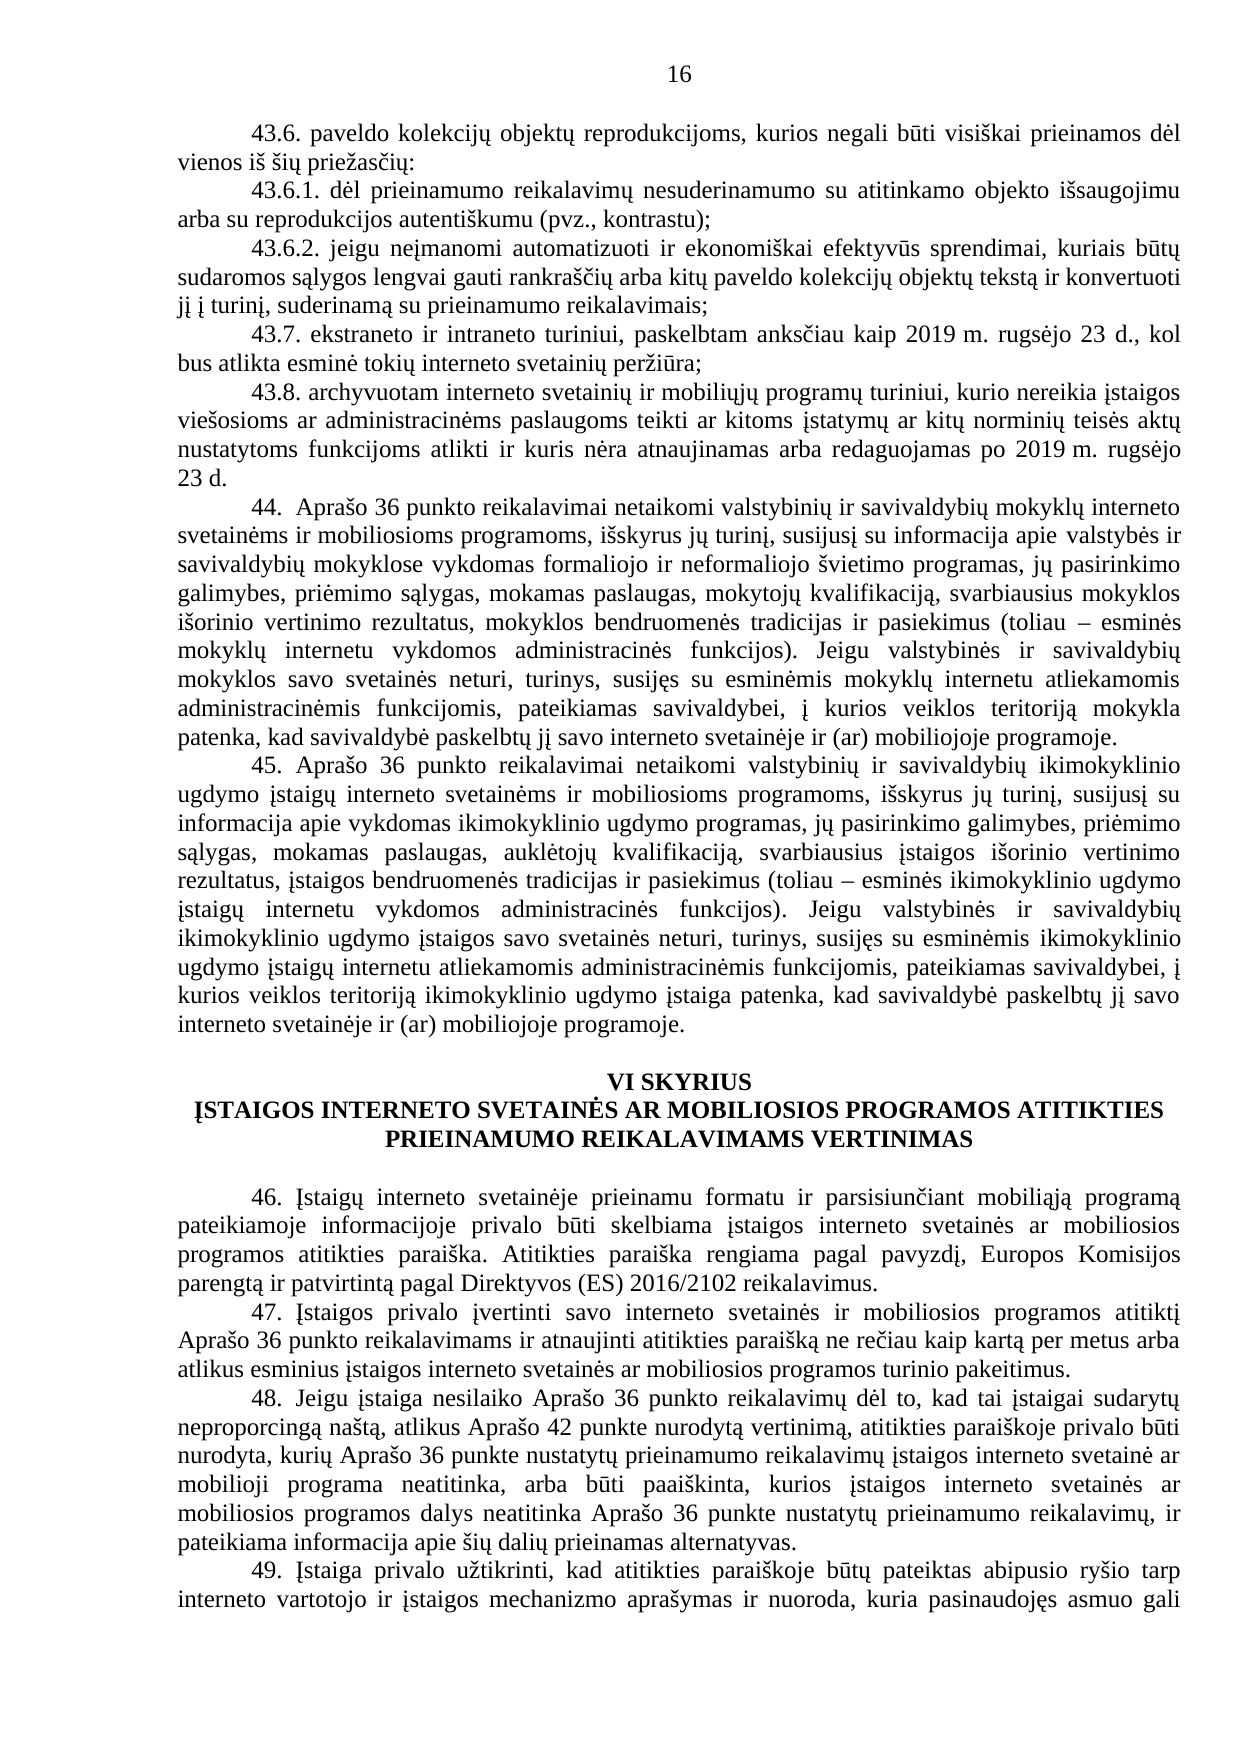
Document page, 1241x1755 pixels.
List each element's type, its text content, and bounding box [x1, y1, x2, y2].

text 47. Įstaigos privalo įvertinti savo interneto svetainės ir mobiliosios programos atitiktį Aprašo 36 punkto reikalavimams ir atnaujinti atitikties paraišką ne rečiau kaip kartą per metus arba atlikus esminius įstaigos interneto svetainės ar mobiliosios programos turinio pakeitimus. [177, 1297, 1181, 1383]
text 45. Aprašo 36 punkto reikalavimai netaikomi valstybinių ir savivaldybių ikimokyklinio ugdymo įstaigų interneto svetainėms ir mobiliosioms programoms, išskyrus jų turinį, susijusį su informacija apie vykdomas ikimokyklinio ugdymo programas, jų pasirinkimo galimybes, priėmimo sąlygas, mokamas paslaugas, auklėtojų kvalifikaciją, svarbiausius įstaigos išorinio vertinimo rezultatus, įstaigos bendruomenės tradicijas ir pasiekimus (toliau – esminės ikimokyklinio ugdymo įstaigų internetu vykdomos administracinės funkcijos). Jeigu valstybinės ir savivaldybių ikimokyklinio ugdymo įstaigos savo svetainės neturi, turinys, susijęs su esminėmis ikimokyklinio ugdymo įstaigų internetu atliekamomis administracinėmis funkcijomis, pateikiamas savivaldybei, į kurios veiklos teritoriją ikimokyklinio ugdymo įstaiga patenka, kad savivaldybė paskelbtų jį savo interneto svetainėje ir (ar) mobiliojoje programoje. [177, 751, 1181, 1038]
text 46. Įstaigų interneto svetainėje prieinamu formatu ir parsisiunčiant mobiliąją programą pateikiamoje informacijoje privalo būti skelbiama įstaigos interneto svetainės ar mobiliosios programos atitikties paraiška. Atitikties paraiška rengiama pagal pavyzdį, Europos Komisijos parengtą ir patvirtintą pagal Direktyvos (ES) 2016/2102 reikalavimus. [177, 1182, 1181, 1297]
text 43.8. archyvuotam interneto svetainių ir mobiliųjų programų turiniui, kurio nereikia įstaigos viešosioms ar administracinėms paslaugoms teikti ar kitoms įstatymų ar kitų norminių teisės aktų nustatytoms funkcijoms atlikti ir kuris nėra atnaujinamas arba redaguojamas po 2019 m. rugsėjo 23 d. [177, 377, 1181, 492]
text 43.6.1. dėl prieinamumo reikalavimų nesuderinamumo su atitinkamo objekto išsaugojimu arba su reprodukcijos autentiškumu (pvz., kontrastu); [177, 176, 1181, 233]
text 43.6.2. jeigu neįmanomi automatizuoti ir ekonomiškai efektyvūs sprendimai, kuriais būtų sudaromos sąlygos lengvai gauti rankraščių arba kitų paveldo kolekcijų objektų tekstą ir konvertuoti jį į turinį, suderinamą su prieinamumo reikalavimais; [177, 233, 1181, 319]
text 43.6. paveldo kolekcijų objektų reprodukcijoms, kurios negali būti visiškai prieinamos dėl vienos iš šių priežasčių: [177, 118, 1181, 176]
text 48. Jeigu įstaiga nesilaiko Aprašo 36 punkto reikalavimų dėl to, kad tai įstaigai sudarytų neproporcingą naštą, atlikus Aprašo 42 punkte nurodytą vertinimą, atitikties paraiškoje privalo būti nurodyta, kurių Aprašo 36 punkte nustatytų prieinamumo reikalavimų įstaigos interneto svetainė ar mobilioji programa neatitinka, arba būti paaiškinta, kurios įstaigos interneto svetainės ar mobiliosios programos dalys neatitinka Aprašo 36 punkte nustatytų prieinamumo reikalavimų, ir pateikiama informacija apie šių dalių prieinamas alternatyvas. [177, 1383, 1181, 1556]
text 49. Įstaiga privalo užtikrinti, kad atitikties paraiškoje būtų pateiktas abipusio ryšio tarp interneto vartotojo ir įstaigos mechanizmo aprašymas ir nuoroda, kuria pasinaudojęs asmuo gali [177, 1556, 1181, 1613]
text ĮSTAIGOS INTERNETO SVETAINĖS AR MOBILIOSIOS PROGRAMOS ATITIKTIES PRIEINAMUMO REIKALAVIMAMS VERTINIMAS [177, 1096, 1181, 1153]
text VI SKYRIUS [177, 1067, 1181, 1096]
text 44. Aprašo 36 punkto reikalavimai netaikomi valstybinių ir savivaldybių mokyklų interneto svetainėms ir mobiliosioms programoms, išskyrus jų turinį, susijusį su informacija apie valstybės ir savivaldybių mokyklose vykdomas formaliojo ir neformaliojo švietimo programas, jų pasirinkimo galimybes, priėmimo sąlygas, mokamas paslaugas, mokytojų kvalifikaciją, svarbiausius mokyklos išorinio vertinimo rezultatus, mokyklos bendruomenės tradicijas ir pasiekimus (toliau – esminės mokyklų internetu vykdomos administracinės funkcijos). Jeigu valstybinės ir savivaldybių mokyklos savo svetainės neturi, turinys, susijęs su esminėmis mokyklų internetu atliekamomis administracinėmis funkcijomis, pateikiamas savivaldybei, į kurios veiklos teritoriją mokykla patenka, kad savivaldybė paskelbtų jį savo interneto svetainėje ir (ar) mobiliojoje programoje. [177, 492, 1181, 751]
text 43.7. ekstraneto ir intraneto turiniui, paskelbtam anksčiau kaip 2019 m. rugsėjo 23 d., kol bus atlikta esminė tokių interneto svetainių peržiūra; [177, 319, 1181, 377]
